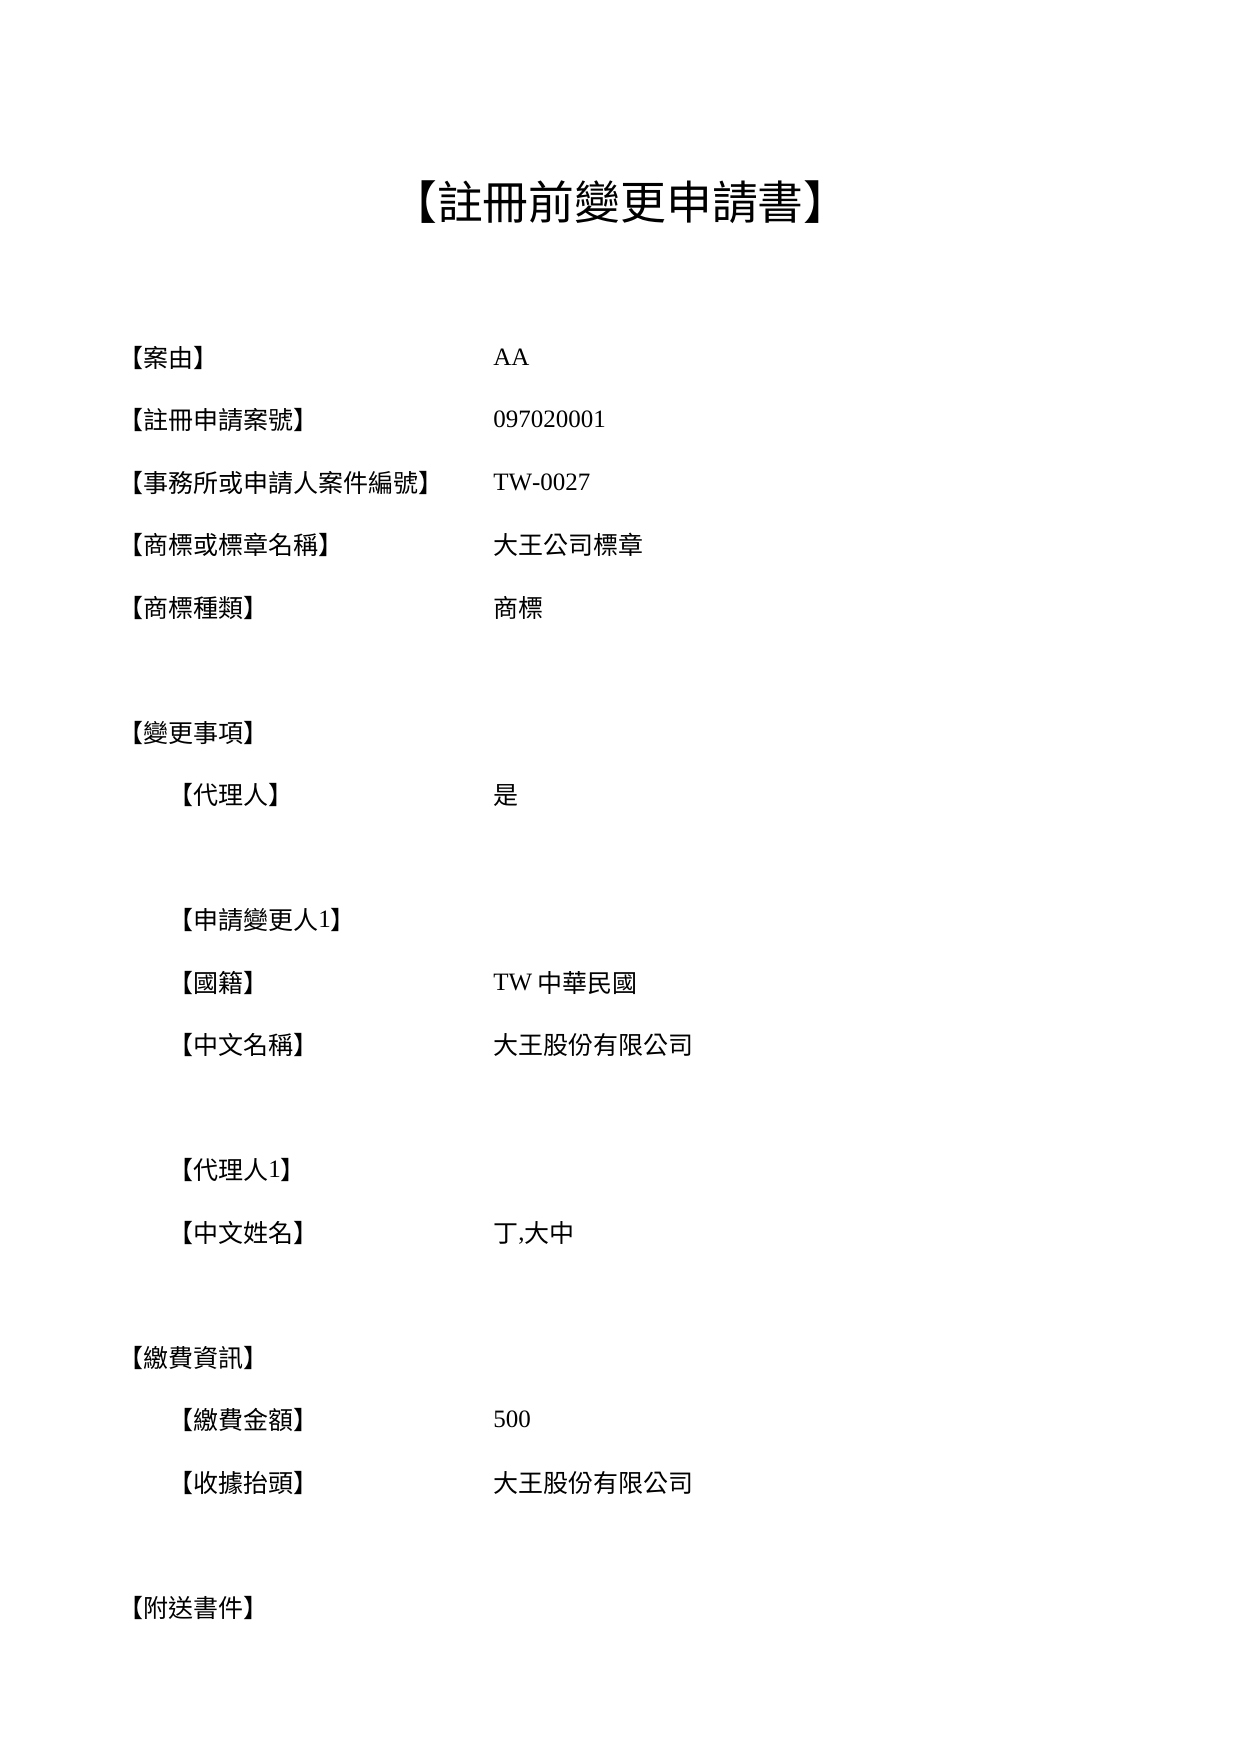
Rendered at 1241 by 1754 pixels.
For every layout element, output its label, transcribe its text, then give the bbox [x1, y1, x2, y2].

text 【變更事項】 [118, 689, 1122, 752]
text 【國籍】 TW中華民國 [118, 939, 1122, 1002]
text 【事務所或申請人案件編號】 TW-0027 [118, 439, 1122, 502]
text 【收據抬頭】 大王股份有限公司 [118, 1439, 1122, 1502]
text 【註冊前變更申請書】 [118, 127, 1122, 252]
text 【繳費金額】 500 [118, 1377, 1122, 1439]
text 【商標種類】 商標 [118, 564, 1122, 627]
text 【中文名稱】 大王股份有限公司 [118, 1002, 1122, 1064]
text 【代理人】 是 [118, 752, 1122, 814]
text 【商標或標章名稱】 大王公司標章 [118, 502, 1122, 564]
text 【案由】 AA [118, 314, 1122, 377]
text 【繳費資訊】 [118, 1314, 1122, 1377]
text 【附送書件】 [118, 1564, 1122, 1627]
text 【中文姓名】 丁,大中 [118, 1189, 1122, 1252]
text 【註冊申請案號】 097020001 [118, 377, 1122, 439]
